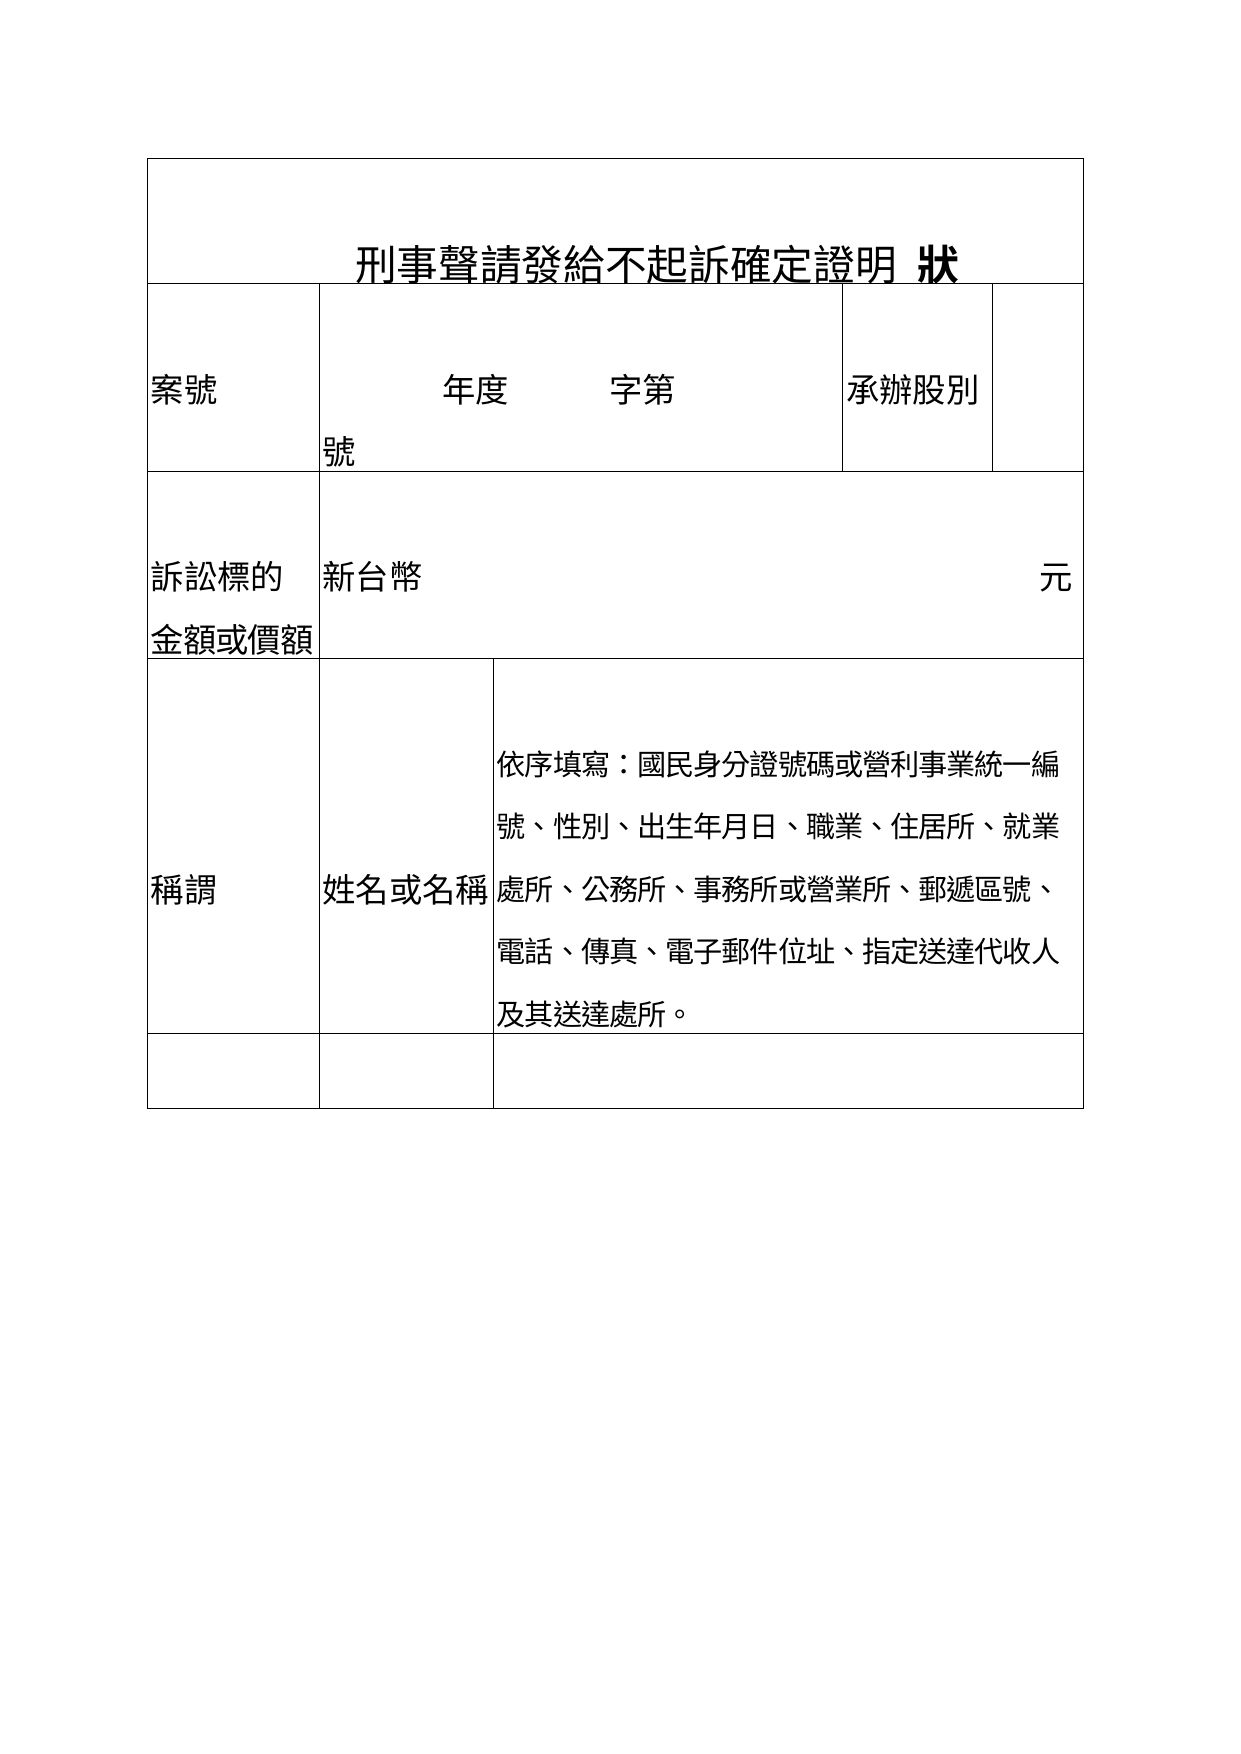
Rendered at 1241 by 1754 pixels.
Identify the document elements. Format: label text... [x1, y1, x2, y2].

table_cell 案號 [148, 284, 319, 471]
table_cell 年度 字第 號 [320, 284, 842, 471]
table_cell 訴訟標的 金額或價額 [148, 472, 319, 658]
table_header 刑事聲請發給不起訴確定證明 狀 [148, 159, 1083, 283]
table_cell [494, 1034, 1083, 1108]
table_cell 姓名或名稱 [320, 659, 493, 1033]
table_cell [320, 1034, 493, 1108]
table_cell 依序填寫：國民身分證號碼或營利事業統一編號、性別、出生年月日、職業、住居所、就業處所、公務所、事務所或營業所、郵遞區號、電話、傳真、電子郵件位址、指定送達代收人及其送達處所。 [494, 659, 1083, 1033]
table_cell [148, 1034, 319, 1108]
table_cell 新台幣 元 [320, 472, 1083, 658]
table_cell 稱謂 [148, 659, 319, 1033]
table_cell [993, 284, 1083, 471]
table_cell 承辦股別 [843, 284, 992, 471]
